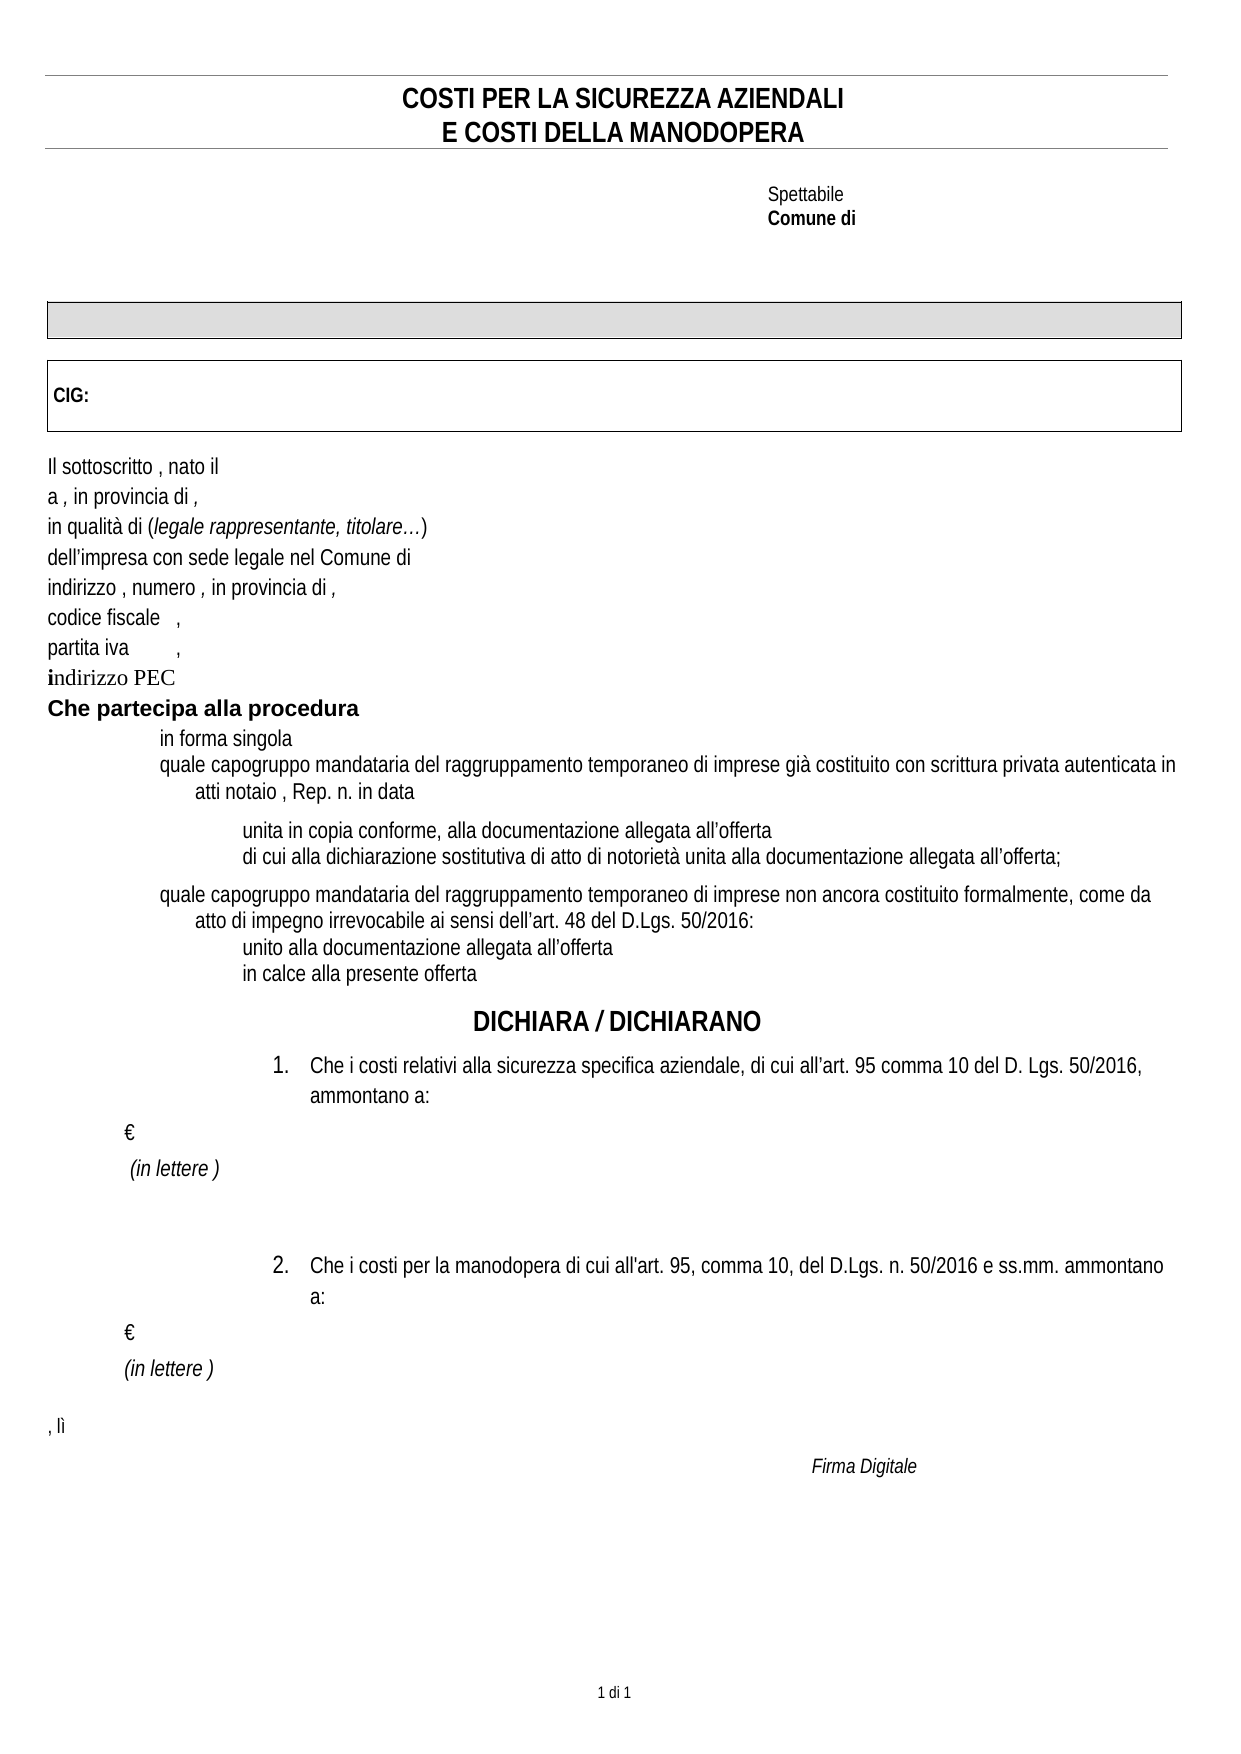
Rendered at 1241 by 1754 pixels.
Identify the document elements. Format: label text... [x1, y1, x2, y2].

list Che i costi per la manodopera di cui all'art. 95, comma 10, del D.Lgs. n. 50/2016 e ss.mm. ammontano a: [272, 1250, 1181, 1309]
text unito alla documentazione allegata all’offerta [242, 934, 1181, 960]
subtitle codice fiscale , [47, 604, 1181, 630]
subtitle dell’impresa con sede legale nel Comune di [47, 543, 1181, 570]
table_header Spettabile Comune di [47, 159, 1182, 301]
subtitle indirizzo PEC [47, 664, 1181, 691]
subtitle indirizzo , numero , in provincia di , [47, 574, 1181, 600]
text Che partecipa alla procedura [47, 695, 1169, 721]
subtitle € [124, 1119, 1181, 1145]
subtitle (in lettere ) [130, 1155, 1181, 1181]
text quale capogruppo mandataria del raggruppamento temporaneo di imprese non ancora costituito formalmente, come da atto di impegno irrevocabile ai sensi dell’art. 48 del D.Lgs. 50/2016: [159, 881, 1181, 934]
subtitle , lì [47, 1414, 1181, 1438]
text di cui alla dichiarazione sostitutiva di atto di notorietà unita alla documentazione allegata all’offerta; [242, 843, 1181, 869]
subtitle a , in provincia di , [47, 483, 1181, 509]
table_header CIG: [48, 361, 1181, 431]
subtitle DICHIARA / DICHIARANO [53, 1004, 1181, 1038]
subtitle (in lettere ) [124, 1355, 1181, 1381]
text quale capogruppo mandataria del raggruppamento temporaneo di imprese già costituito con scrittura privata autenticata in atti notaio , Rep. n. in data [159, 751, 1181, 804]
subtitle in qualità di (legale rappresentante, titolare…) [47, 513, 1181, 540]
subtitle partita iva , [47, 634, 1181, 661]
subtitle € [124, 1319, 1181, 1345]
text unita in copia conforme, alla documentazione allegata all’offerta [242, 817, 1181, 843]
subtitle Firma Digitale [549, 1454, 1181, 1478]
list Che i costi relativi alla sicurezza specifica aziendale, di cui all’art. 95 comma 10 del D. Lgs. 50/2016, ammontano a: [272, 1050, 1181, 1109]
subtitle Il sottoscritto , nato il [47, 453, 1181, 479]
table_cell [48, 303, 1181, 337]
text in calce alla presente offerta [242, 960, 1181, 986]
text in forma singola [159, 725, 1181, 751]
